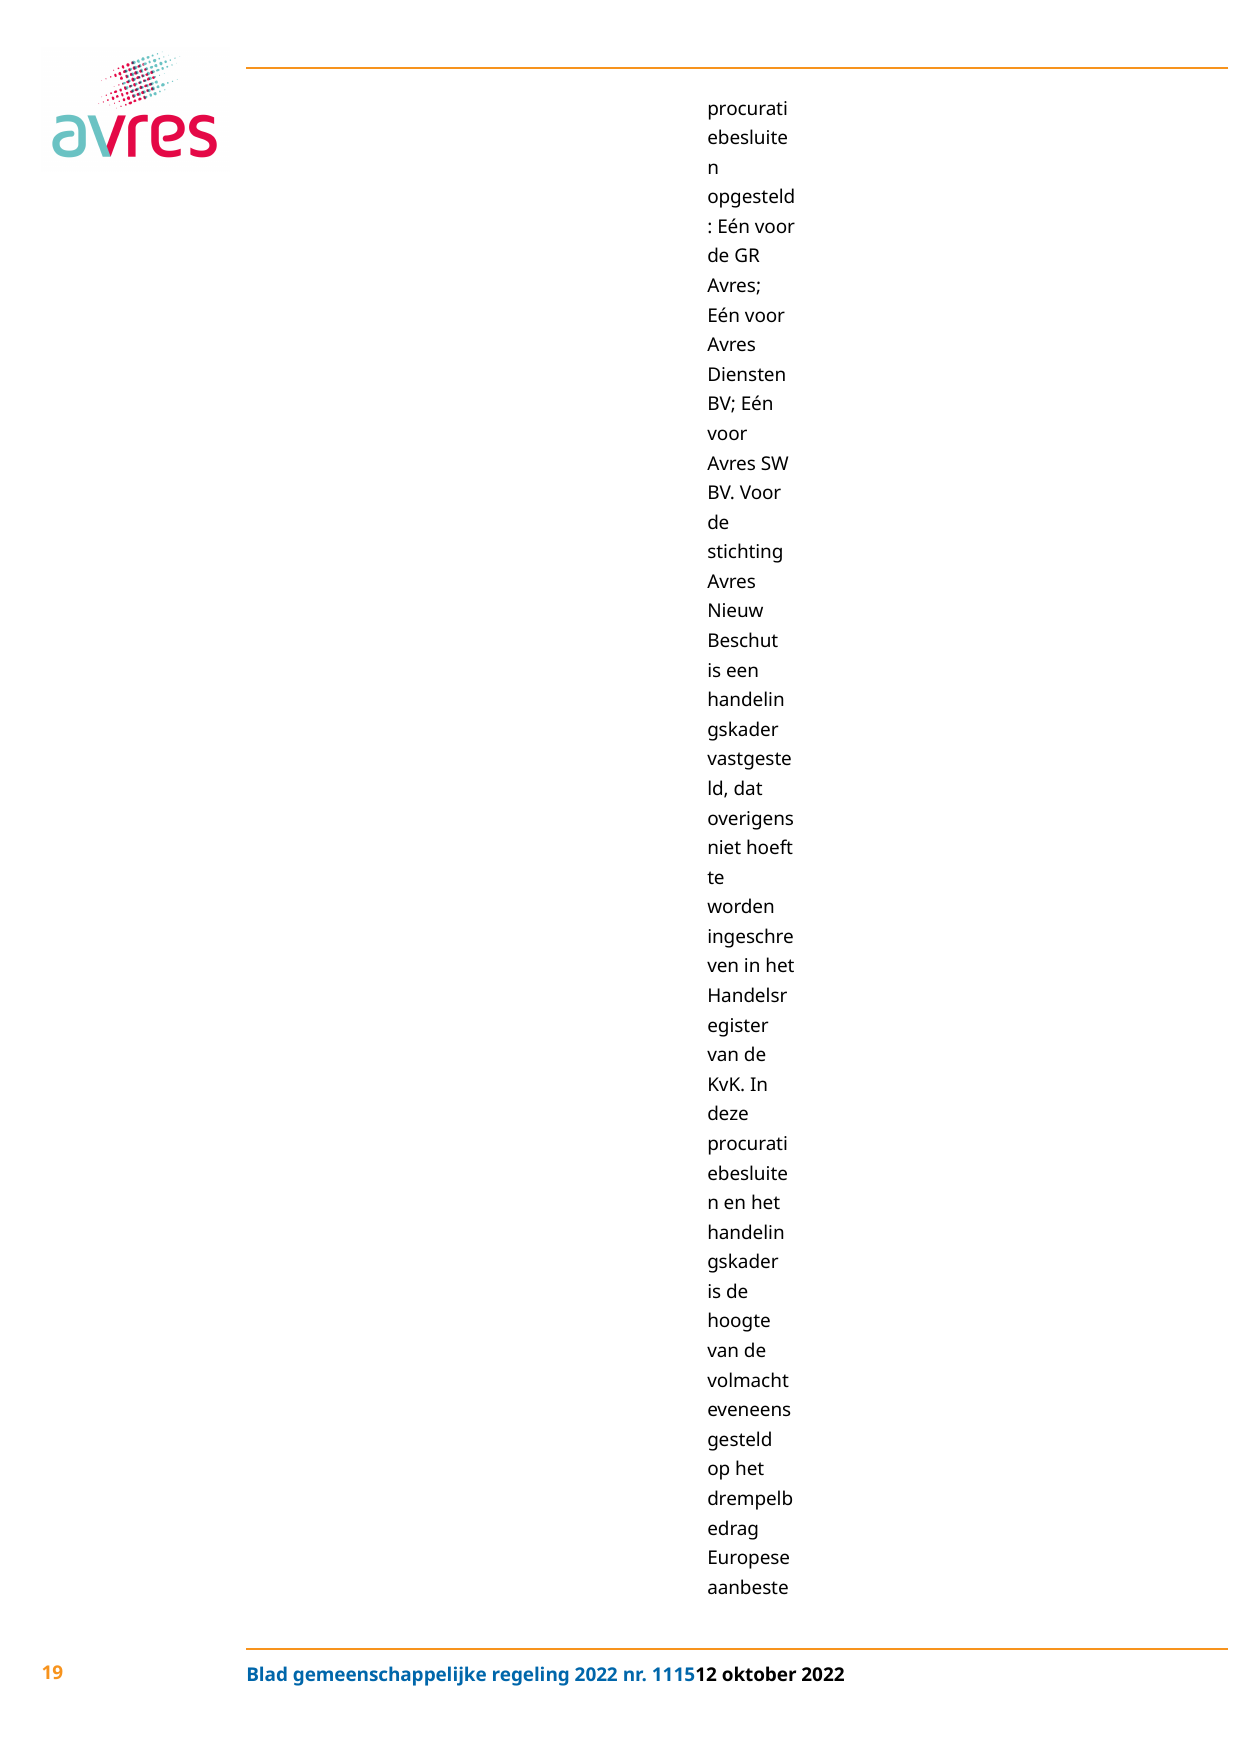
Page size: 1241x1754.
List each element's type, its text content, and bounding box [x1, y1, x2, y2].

table_cell procuratiebesluiten opgesteld: Eén voor de GR Avres; Eén voor Avres Diensten BV; Eén voor Avres SW BV. Voor de stichting Avres Nieuw Beschut is een handelingskader vastgesteld, dat overigens niet hoeft te worden ingeschreven in het Handelsregister van de KvK. In deze procuratiebesluiten en het handelingskader is de hoogte van de volmacht eveneens gesteld op het drempelbedrag Europese aanbeste [707, 95, 795, 1600]
table_cell [538, 95, 623, 1600]
table_cell [623, 95, 707, 1600]
picture [41, 47, 231, 172]
table_cell [333, 95, 417, 1600]
table_cell [795, 95, 898, 1600]
table_cell [417, 95, 538, 1600]
table_cell [898, 95, 1152, 1600]
table_cell [248, 95, 332, 1600]
